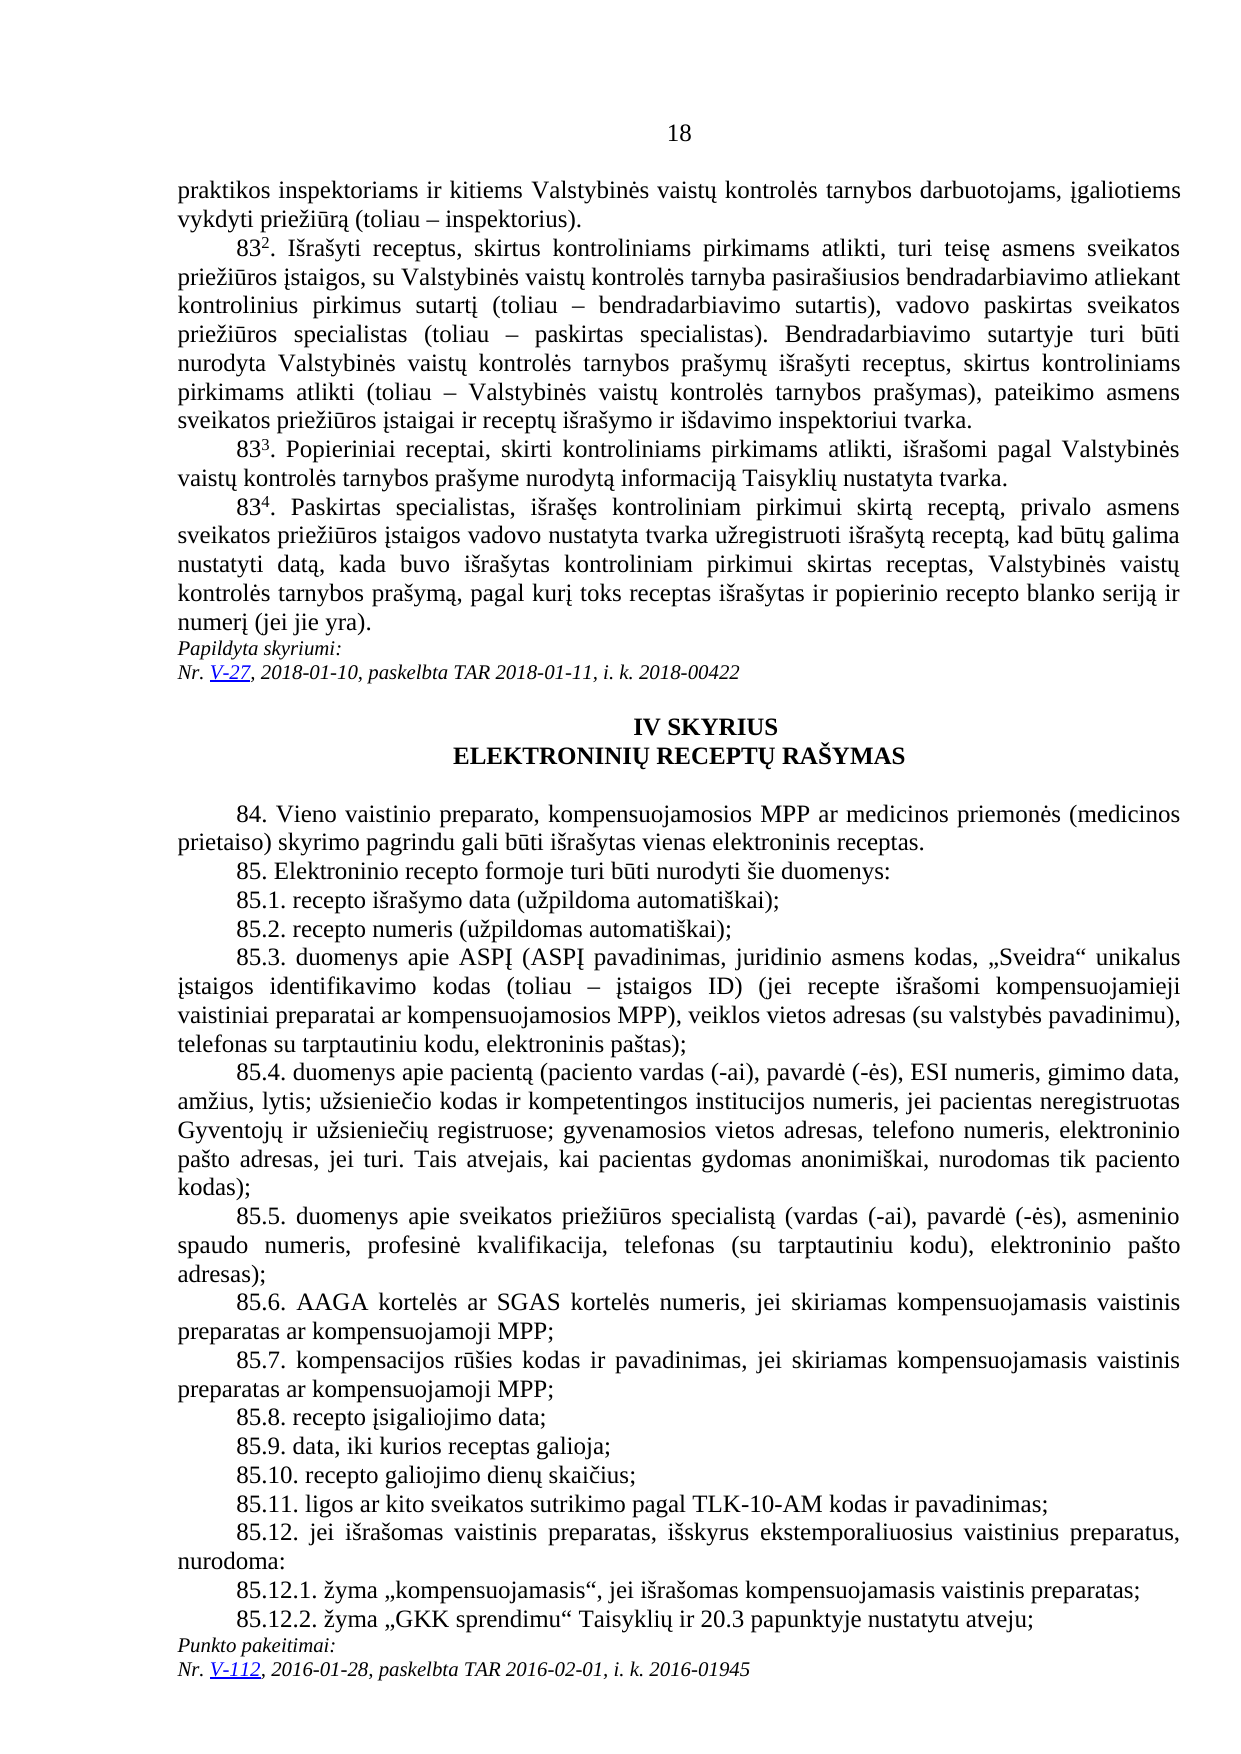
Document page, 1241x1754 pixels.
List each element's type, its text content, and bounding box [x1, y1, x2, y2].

text 85.3. duomenys apie ASPĮ (ASPĮ pavadinimas, juridinio asmens kodas, „Sveidra“ unikalus įstaigos identifikavimo kodas (toliau – įstaigos ID) (jei recepte išrašomi kompensuojamieji vaistiniai preparatai ar kompensuojamosios MPP), veiklos vietos adresas (su valstybės pavadinimu), telefonas su tarptautiniu kodu, elektroninis paštas); [177, 942, 1181, 1057]
text 85.2. recepto numeris (užpildomas automatiškai); [177, 914, 1181, 942]
text 85.7. kompensacijos rūšies kodas ir pavadinimas, jei skiriamas kompensuojamasis vaistinis preparatas ar kompensuojamoji MPP; [177, 1345, 1181, 1402]
text 832. Išrašyti receptus, skirtus kontroliniams pirkimams atlikti, turi teisę asmens sveikatos priežiūros įstaigos, su Valstybinės vaistų kontrolės tarnyba pasirašiusios bendradarbiavimo atliekant kontrolinius pirkimus sutartį (toliau – bendradarbiavimo sutartis), vadovo paskirtas sveikatos priežiūros specialistas (toliau – paskirtas specialistas). Bendradarbiavimo sutartyje turi būti nurodyta Valstybinės vaistų kontrolės tarnybos prašymų išrašyti receptus, skirtus kontroliniams pirkimams atlikti (toliau – Valstybinės vaistų kontrolės tarnybos prašymas), pateikimo asmens sveikatos priežiūros įstaigai ir receptų išrašymo ir išdavimo inspektoriui tvarka. [177, 233, 1181, 434]
text ELEKTRONINIŲ RECEPTŲ RAŠYMAS [177, 741, 1181, 770]
text 85.1. recepto išrašymo data (užpildoma automatiškai); [177, 885, 1181, 914]
text 85. Elektroninio recepto formoje turi būti nurodyti šie duomenys: [177, 856, 1181, 885]
text 85.6. AAGA kortelės ar SGAS kortelės numeris, jei skiriamas kompensuojamasis vaistinis preparatas ar kompensuojamoji MPP; [177, 1287, 1181, 1345]
text 834. Paskirtas specialistas, išrašęs kontroliniam pirkimui skirtą receptą, privalo asmens sveikatos priežiūros įstaigos vadovo nustatyta tvarka užregistruoti išrašytą receptą, kad būtų galima nustatyti datą, kada buvo išrašytas kontroliniam pirkimui skirtas receptas, Valstybinės vaistų kontrolės tarnybos prašymą, pagal kurį toks receptas išrašytas ir popierinio recepto blanko seriją ir numerį (jei jie yra). [177, 492, 1181, 636]
text 84. Vieno vaistinio preparato, kompensuojamosios MPP ar medicinos priemonės (medicinos prietaiso) skyrimo pagrindu gali būti išrašytas vienas elektroninis receptas. [177, 799, 1181, 856]
text 85.12.1. žyma „kompensuojamasis“, jei išrašomas kompensuojamasis vaistinis preparatas; [177, 1575, 1181, 1604]
text 85.10. recepto galiojimo dienų skaičius; [177, 1460, 1181, 1489]
text Nr. V-112, 2016-01-28, paskelbta TAR 2016-02-01, i. k. 2016-01945 [177, 1657, 1181, 1681]
text praktikos inspektoriams ir kitiems Valstybinės vaistų kontrolės tarnybos darbuotojams, įgaliotiems vykdyti priežiūrą (toliau – inspektorius). [177, 176, 1181, 233]
text Nr. V-27, 2018-01-10, paskelbta TAR 2018-01-11, i. k. 2018-00422 [177, 660, 1181, 684]
text 85.11. ligos ar kito sveikatos sutrikimo pagal TLK-10-AM kodas ir pavadinimas; [177, 1489, 1181, 1517]
text 833. Popieriniai receptai, skirti kontroliniams pirkimams atlikti, išrašomi pagal Valstybinės vaistų kontrolės tarnybos prašyme nurodytą informaciją Taisyklių nustatyta tvarka. [177, 434, 1181, 492]
text Papildyta skyriumi: [177, 636, 1181, 660]
text Punkto pakeitimai: [177, 1632, 1181, 1657]
text 85.12. jei išrašomas vaistinis preparatas, išskyrus ekstemporaliuosius vaistinius preparatus, nurodoma: [177, 1517, 1181, 1575]
text 85.12.2. žyma „GKK sprendimu“ Taisyklių ir 20.3 papunktyje nustatytu atveju; [177, 1604, 1181, 1632]
text 85.9. data, iki kurios receptas galioja; [177, 1431, 1181, 1460]
text 85.5. duomenys apie sveikatos priežiūros specialistą (vardas (-ai), pavardė (-ės), asmeninio spaudo numeris, profesinė kvalifikacija, telefonas (su tarptautiniu kodu), elektroninio pašto adresas); [177, 1201, 1181, 1287]
text IV SKYRIUS [177, 712, 1181, 741]
text 85.4. duomenys apie pacientą (paciento vardas (-ai), pavardė (-ės), ESI numeris, gimimo data, amžius, lytis; užsieniečio kodas ir kompetentingos institucijos numeris, jei pacientas neregistruotas Gyventojų ir užsieniečių registruose; gyvenamosios vietos adresas, telefono numeris, elektroninio pašto adresas, jei turi. Tais atvejais, kai pacientas gydomas anonimiškai, nurodomas tik paciento kodas); [177, 1057, 1181, 1201]
text 85.8. recepto įsigaliojimo data; [177, 1402, 1181, 1431]
